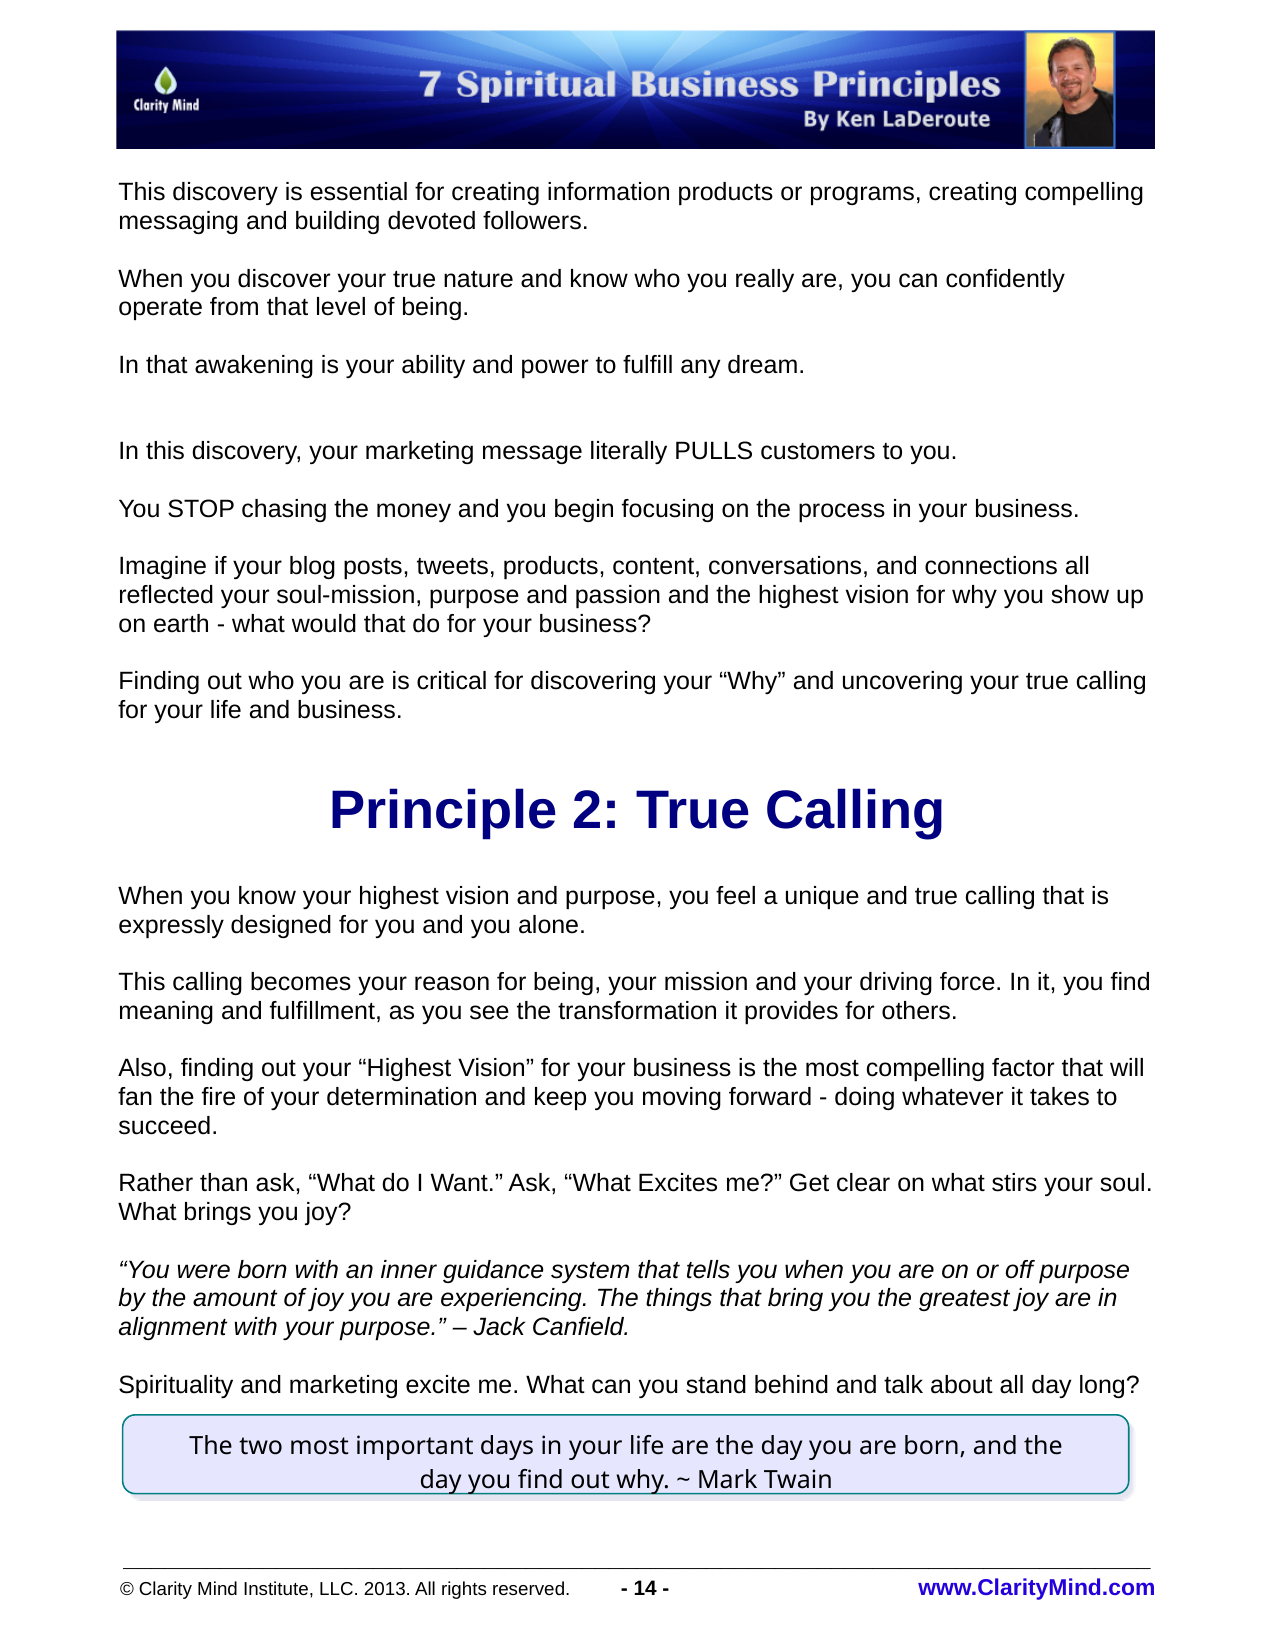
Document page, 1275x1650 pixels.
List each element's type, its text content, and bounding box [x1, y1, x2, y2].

text Also, finding out your “Highest Vision” for your business is the most compelling factor that will [118, 1053, 1157, 1082]
text This calling becomes your reason for being, your mission and your driving force. In it, you find meaning and fulfillment, as you see the transformation it provides for others. [118, 967, 1157, 1024]
text This discovery is essential for creating information products or programs, creating compelling messaging and building devoted followers. [118, 177, 1157, 235]
text Imagine if your blog posts, tweets, products, content, conversations, and connections all reflected your soul-mission, purpose and passion and the highest vision for why you show up [118, 551, 1157, 608]
text fan the fire of your determination and keep you moving forward - doing whatever it takes to succeed. [118, 1082, 1157, 1139]
text When you discover your true nature and know who you really are, you can confidently operate from that level of being. [118, 263, 1157, 321]
text In that awakening is your ability and power to fulfill any dream. [118, 350, 1157, 378]
text Finding out who you are is critical for discovering your “Why” and uncovering your true calling for your life and business. [118, 666, 1157, 723]
text “You were born with an inner guidance system that tells you when you are on or off purpose by the amount of joy you are experiencing. The things that bring you the greatest joy are in alignment with your purpose.” – Jack Canfield. [118, 1254, 1157, 1341]
picture [116, 30, 1155, 149]
text Rather than ask, “What do I Want.” Ask, “What Excites me?” Get clear on what stirs your soul. What brings you joy? [118, 1168, 1157, 1226]
text Spirituality and marketing excite me. What can you stand behind and talk about all day long? [118, 1369, 1157, 1398]
text In this discovery, your marketing message literally PULLS customers to you. [118, 436, 1157, 465]
text on earth - what would that do for your business? [118, 608, 1157, 637]
text When you know your highest vision and purpose, you feel a unique and true calling that is expressly designed for you and you alone. [118, 881, 1157, 938]
subtitle Principle 2: True Calling [118, 777, 1157, 839]
text You STOP chasing the money and you begin focusing on the process in your business. [118, 493, 1157, 522]
